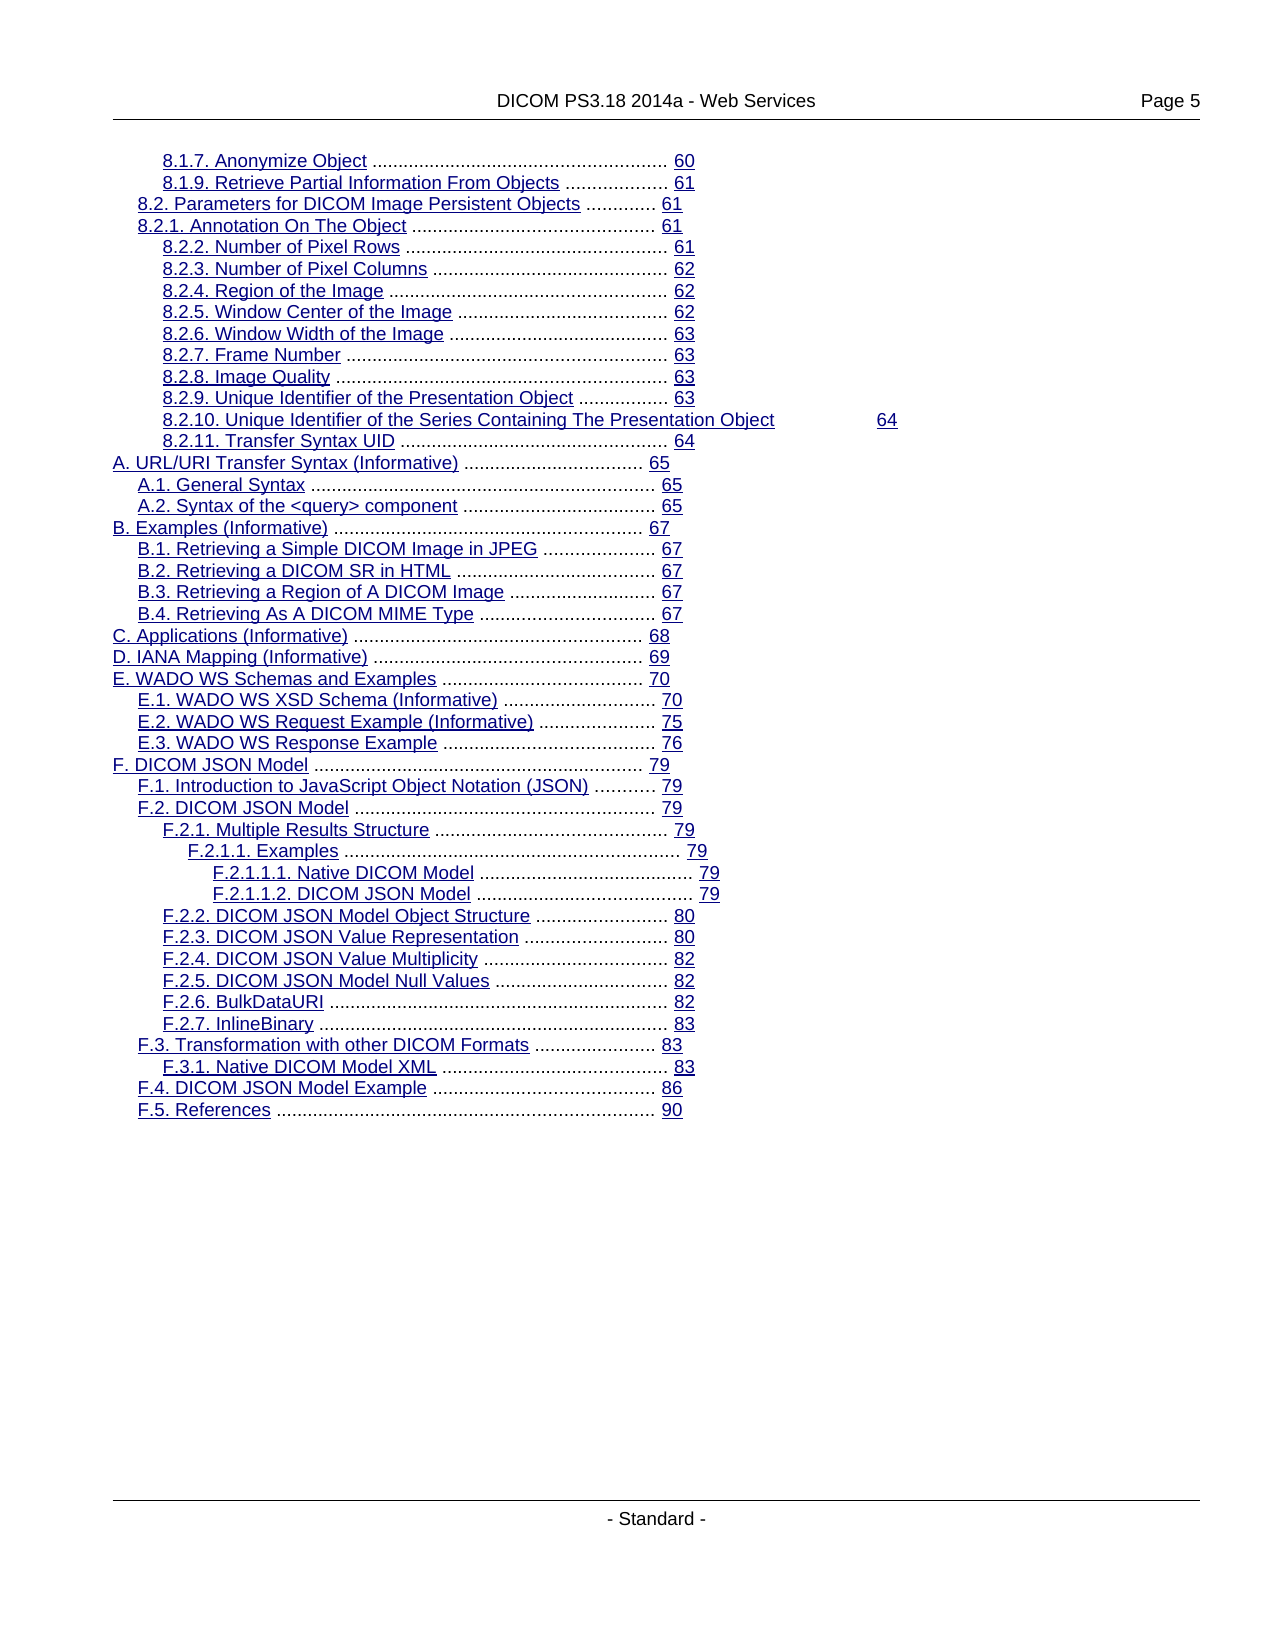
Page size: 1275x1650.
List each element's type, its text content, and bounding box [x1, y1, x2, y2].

text 8.2.2. Number of Pixel Rows 0 [162, 236, 1175, 258]
text 8.2.6. Window Width of the Image 0 [162, 322, 1175, 344]
text B.4. Retrieving As A DICOM MIME Type 0 [137, 603, 1175, 624]
text F.3. Transformation with other DICOM Formats 0 [137, 1034, 1175, 1056]
text 8.2.7. Frame Number 0 [162, 344, 1175, 366]
text 8.1.7. Anonymize Object 0 [162, 150, 1175, 172]
text 8.2.4. Region of the Image 0 [162, 279, 1175, 301]
text F.2.1.1.1. Native DICOM Model 0 [212, 862, 1175, 883]
text F.2.6. BulkDataURI 0 [162, 991, 1175, 1012]
text F.2.7. InlineBinary 0 [162, 1012, 1175, 1034]
text F.2. DICOM JSON Model 0 [137, 797, 1175, 818]
text 8.1.9. Retrieve Partial Information From Objects 0 [162, 172, 1175, 193]
text E. WADO WS Schemas and Examples 0 [112, 667, 1175, 689]
text F.2.1.1. Examples 0 [187, 840, 1175, 862]
text F.2.3. DICOM JSON Value Representation 0 [162, 926, 1175, 948]
text F.5. References 0 [137, 1099, 1175, 1120]
text E.3. WADO WS Response Example 0 [137, 732, 1175, 754]
text F.1. Introduction to JavaScript Object Notation (JSON) 0 [137, 775, 1175, 797]
text F.2.2. DICOM JSON Model Object Structure 0 [162, 905, 1175, 926]
text F.2.5. DICOM JSON Model Null Values 0 [162, 969, 1175, 991]
text F.2.1. Multiple Results Structure 0 [162, 818, 1175, 840]
text E.2. WADO WS Request Example (Informative) 0 [137, 711, 1175, 732]
text F.2.4. DICOM JSON Value Multiplicity 0 [162, 948, 1175, 969]
text 8.2.5. Window Center of the Image 0 [162, 301, 1175, 322]
text F. DICOM JSON Model 0 [112, 754, 1175, 775]
text D. IANA Mapping (Informative) 0 [112, 646, 1175, 667]
text 8.2.9. Unique Identifier of the Presentation Object 0 [162, 387, 1175, 409]
text E.1. WADO WS XSD Schema (Informative) 0 [137, 689, 1175, 711]
text 8.2.10. Unique Identifier of the Series Containing The Presentation Object 0 [162, 409, 1175, 430]
text C. Applications (Informative) 0 [112, 624, 1175, 646]
text 8.2.8. Image Quality 0 [162, 366, 1175, 387]
text 8.2.3. Number of Pixel Columns 0 [162, 258, 1175, 279]
text A. URL/URI Transfer Syntax (Informative) 0 [112, 452, 1175, 473]
text A.2. Syntax of the <query> component 0 [137, 495, 1175, 517]
text 8.2.1. Annotation On The Object 0 [137, 215, 1175, 236]
text A.1. General Syntax 0 [137, 473, 1175, 495]
text B.2. Retrieving a DICOM SR in HTML 0 [137, 560, 1175, 581]
text B. Examples (Informative) 0 [112, 517, 1175, 538]
text B.1. Retrieving a Simple DICOM Image in JPEG 0 [137, 538, 1175, 560]
text F.4. DICOM JSON Model Example 0 [137, 1077, 1175, 1099]
text F.3.1. Native DICOM Model XML 0 [162, 1056, 1175, 1077]
text 8.2. Parameters for DICOM Image Persistent Objects 0 [137, 193, 1175, 215]
text B.3. Retrieving a Region of A DICOM Image 0 [137, 581, 1175, 603]
text F.2.1.1.2. DICOM JSON Model 0 [212, 883, 1175, 905]
text 8.2.11. Transfer Syntax UID 0 [162, 430, 1175, 452]
